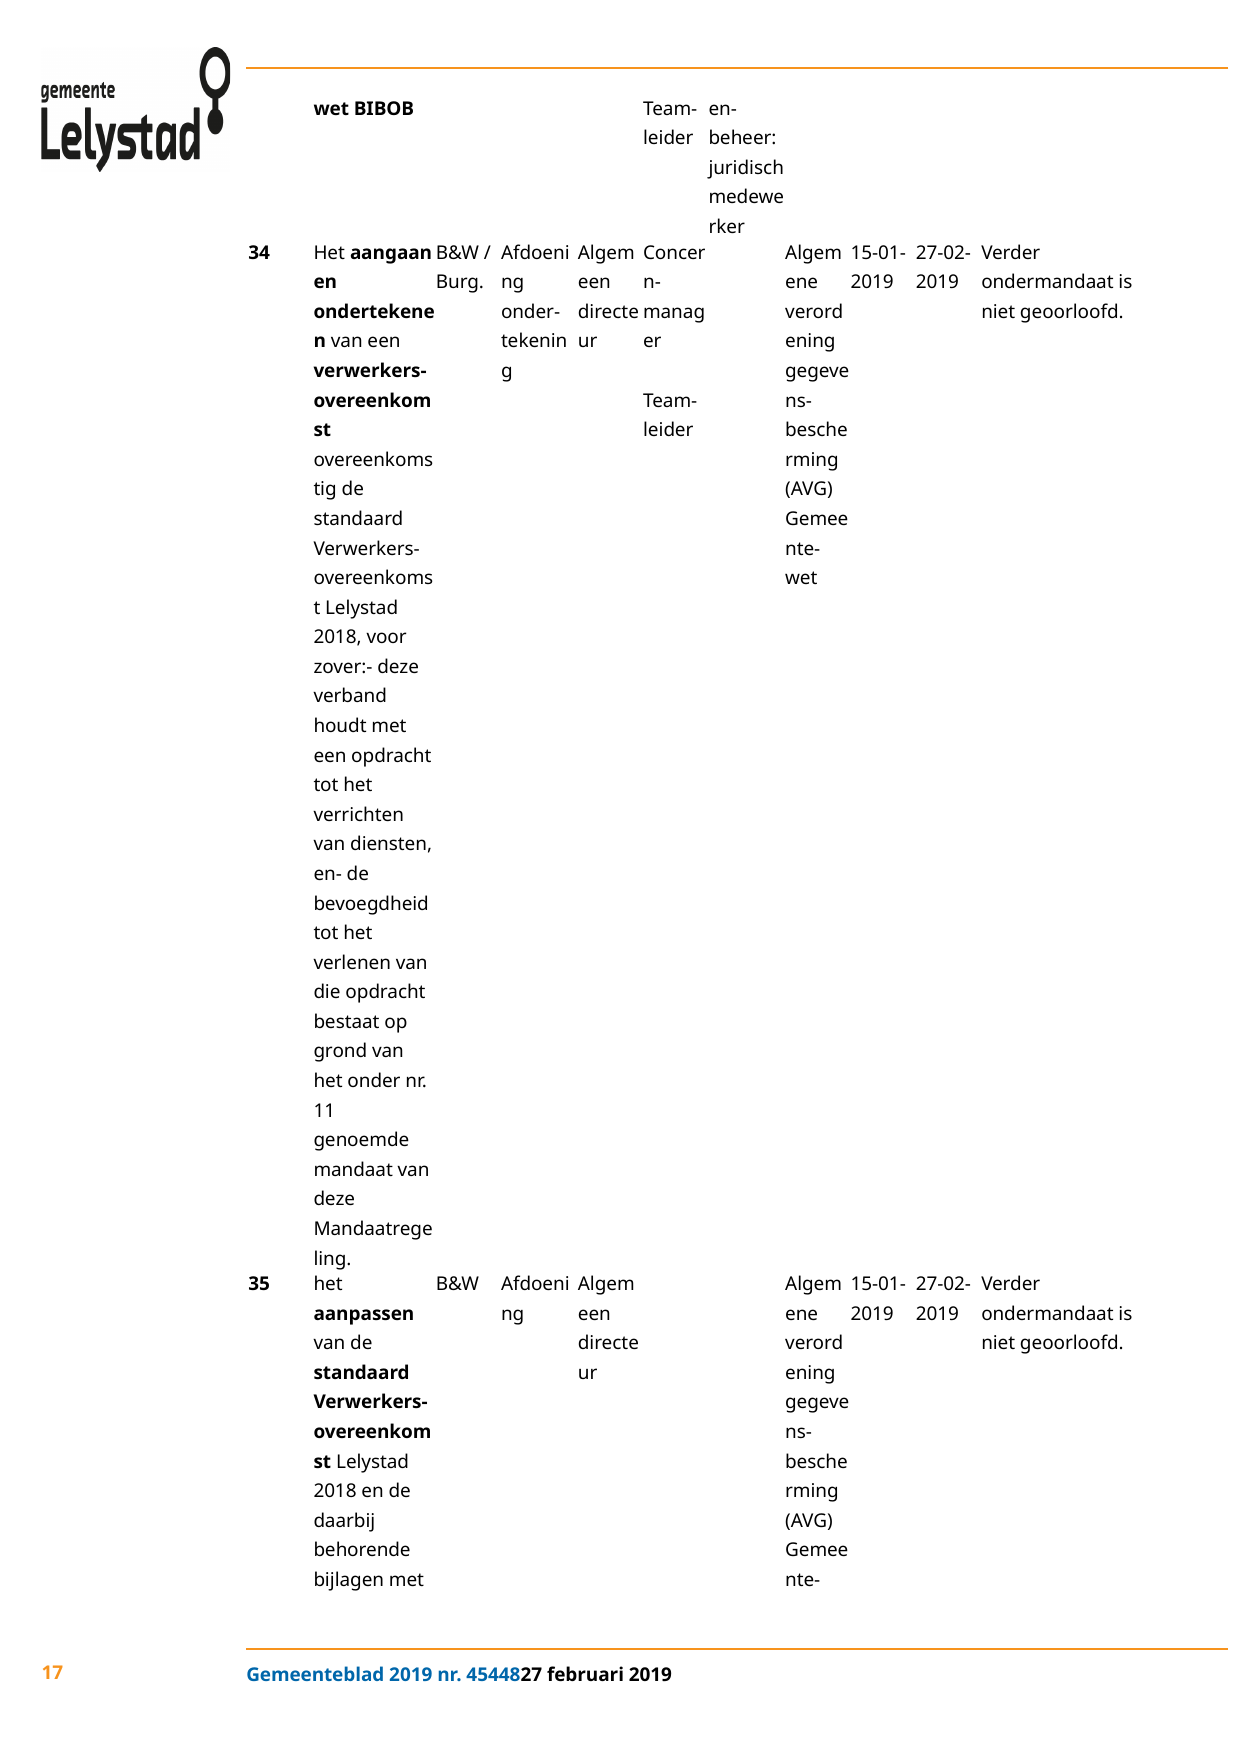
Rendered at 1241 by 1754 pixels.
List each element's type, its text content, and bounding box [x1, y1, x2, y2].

table_cell [643, 1270, 708, 1592]
table_cell Verder ondermandaat is niet geoorloofd. [981, 1270, 1152, 1592]
table_cell het aanpassen van de standaard Verwerkers- overeenkomst Lelystad 2018 en de daarbij behorende bijlagen met [313, 1270, 436, 1592]
table_cell [850, 95, 916, 239]
table_cell 27-02-2019 [916, 1270, 981, 1592]
table_cell Algemeen directeur [578, 239, 643, 1270]
table_cell Algemene verordening gegevens- bescherming (AVG) Gemeente- [785, 1270, 850, 1592]
table_cell en- beheer: juridisch medewerker [708, 95, 785, 239]
table_cell B&W / Burg. [436, 239, 501, 1270]
table_cell [981, 95, 1152, 239]
table_cell Afdoening onder- tekening [501, 239, 578, 1270]
table_cell 15-01-2019 [850, 1270, 916, 1592]
table_cell Team- leider [643, 95, 708, 239]
table_cell 27-02-2019 [916, 239, 981, 1270]
table_cell [785, 95, 850, 239]
table_cell [501, 95, 578, 239]
table_cell 15-01-2019 [850, 239, 916, 1270]
picture [41, 47, 231, 172]
table_cell 34 [248, 239, 313, 1270]
table_cell Het aangaan en ondertekenen van een verwerkers- overeenkomst overeenkomstig de standaard Verwerkers- overeenkomst Lelystad 2018, voor zover:- deze verband houdt met een opdracht tot het verrichten van diensten, en- de bevoegdheid tot het verlenen van die opdracht bestaat op grond van het onder nr. 11 genoemde mandaat van deze Mandaatregeling. [313, 239, 436, 1270]
table_cell [708, 1270, 785, 1592]
table_cell [916, 95, 981, 239]
table_cell Algemeen directeur [578, 1270, 643, 1592]
table_cell B&W [436, 1270, 501, 1592]
table_cell Verder ondermandaat is niet geoorloofd. [981, 239, 1152, 1270]
table_cell Algemene verordening gegevens- bescherming (AVG) Gemeente- wet [785, 239, 850, 1270]
table_cell [708, 239, 785, 1270]
table_cell [578, 95, 643, 239]
table_cell wet BIBOB [313, 95, 436, 239]
table_cell Afdoening [501, 1270, 578, 1592]
table_cell Concern- manager Team- leider [643, 239, 708, 1270]
table_cell 35 [248, 1270, 313, 1592]
table_cell [248, 95, 313, 239]
table_cell [436, 95, 501, 239]
